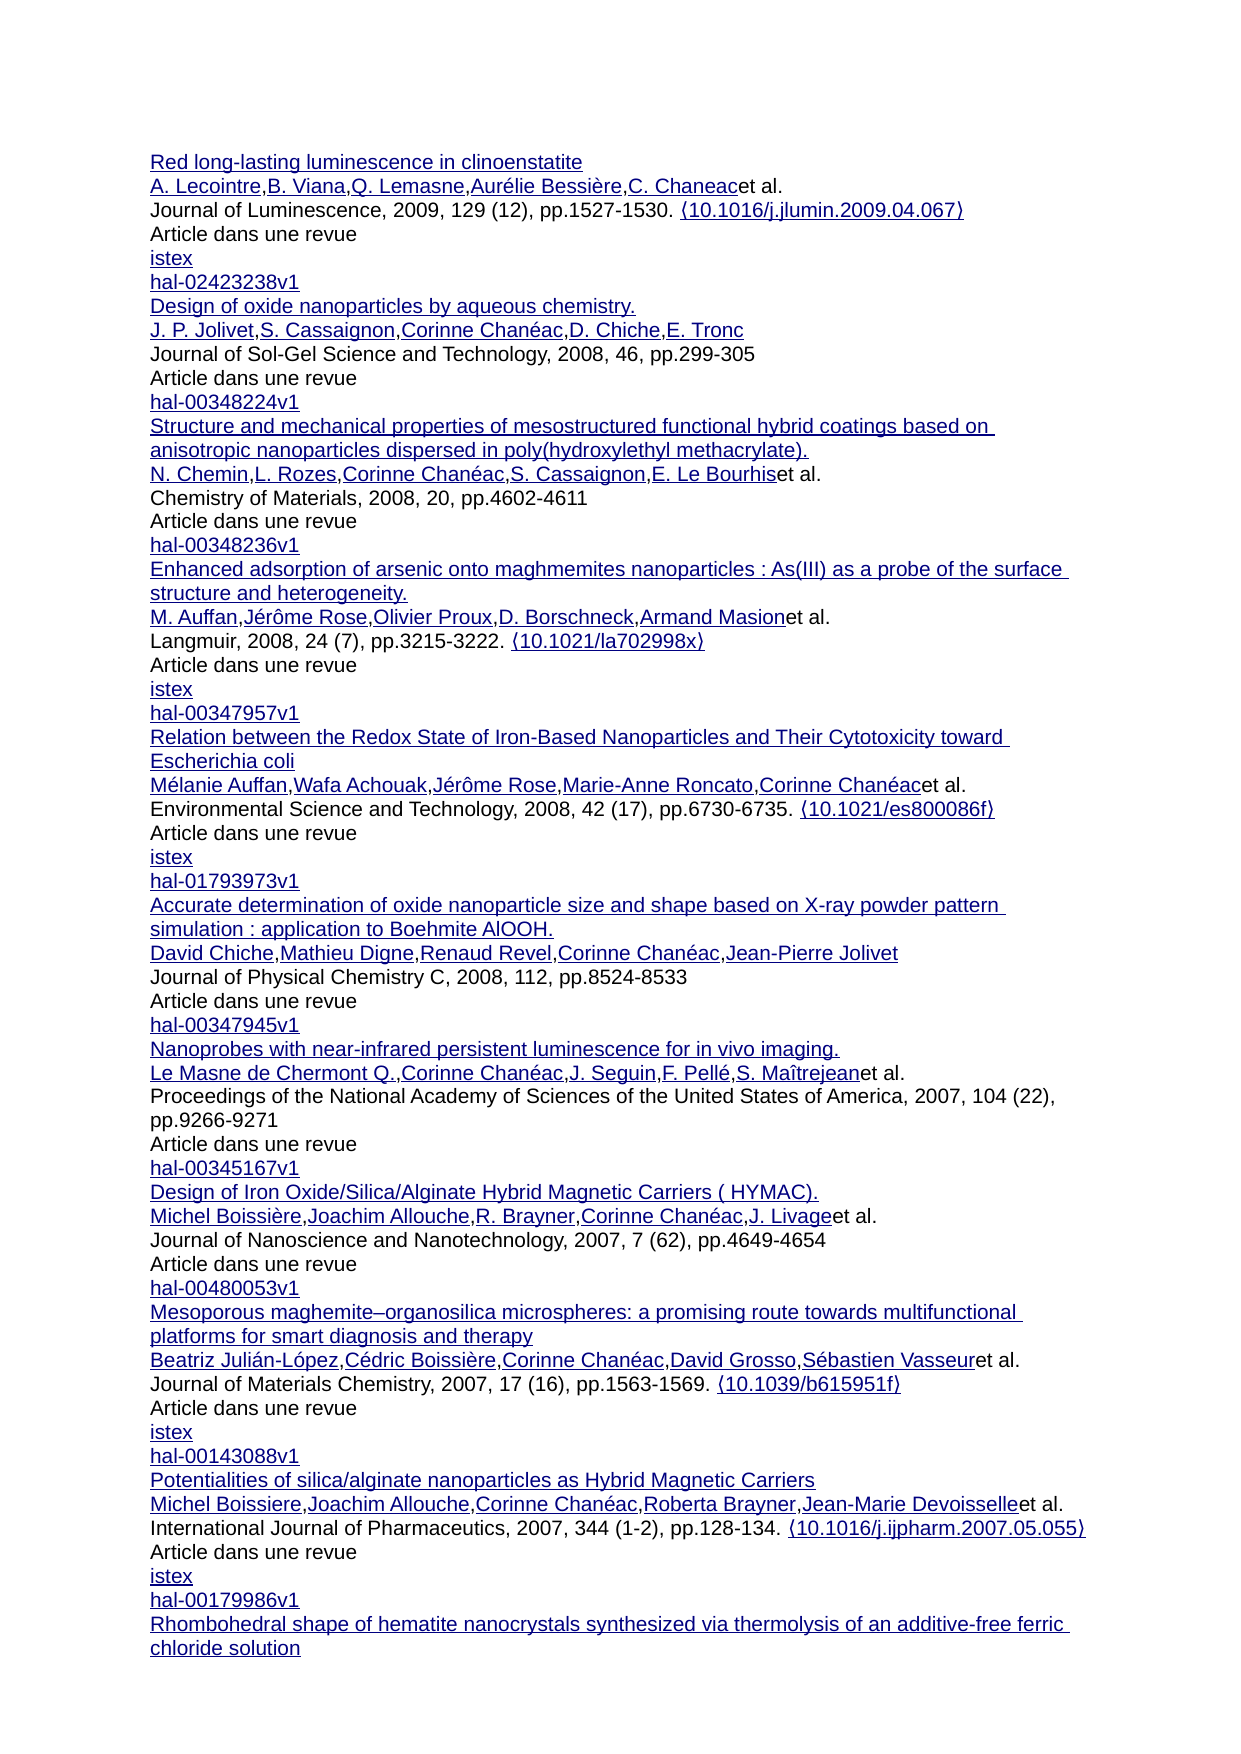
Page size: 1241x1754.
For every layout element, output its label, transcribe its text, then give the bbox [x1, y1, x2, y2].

table_cell Potentialities of silica/alginate nanoparticles as Hybrid Magnetic Carriers Michel Boissiere,Joachim Allouche,Corinne Chanéac,Roberta Brayner,Jean-Marie Devoisselleet al. International Journal of Pharmaceutics, 2007, 344 (1-2), pp.128-134. ⟨10.1016/j.ijpharm.2007.05.055⟩ Article dans une revue istex hal-00179986v1 [150, 1468, 1090, 1611]
table_cell Relation between the Redox State of Iron-Based Nanoparticles and Their Cytotoxicity toward Escherichia coli Mélanie Auffan,Wafa Achouak,Jérôme Rose,Marie-Anne Roncato,Corinne Chanéacet al. Environmental Science and Technology, 2008, 42 (17), pp.6730-6735. ⟨10.1021/es800086f⟩ Article dans une revue istex hal-01793973v1 [150, 725, 1090, 893]
table_cell Mesoporous maghemite–organosilica microspheres: a promising route towards multifunctional platforms for smart diagnosis and therapy Beatriz Julián-López,Cédric Boissière,Corinne Chanéac,David Grosso,Sébastien Vasseuret al. Journal of Materials Chemistry, 2007, 17 (16), pp.1563-1569. ⟨10.1039/b615951f⟩ Article dans une revue istex hal-00143088v1 [150, 1300, 1090, 1468]
table_cell Enhanced adsorption of arsenic onto maghmemites nanoparticles : As(III) as a probe of the surface structure and heterogeneity. M. Auffan,Jérôme Rose,Olivier Proux,D. Borschneck,Armand Masionet al. Langmuir, 2008, 24 (7), pp.3215-3222. ⟨10.1021/la702998x⟩ Article dans une revue istex hal-00347957v1 [150, 557, 1090, 725]
table_cell Design of Iron Oxide/Silica/Alginate Hybrid Magnetic Carriers ( HYMAC). Michel Boissière,Joachim Allouche,R. Brayner,Corinne Chanéac,J. Livageet al. Journal of Nanoscience and Nanotechnology, 2007, 7 (62), pp.4649-4654 Article dans une revue hal-00480053v1 [150, 1180, 1090, 1300]
table_cell Design of oxide nanoparticles by aqueous chemistry. J. P. Jolivet,S. Cassaignon,Corinne Chanéac,D. Chiche,E. Tronc Journal of Sol-Gel Science and Technology, 2008, 46, pp.299-305 Article dans une revue hal-00348224v1 [150, 294, 1090, 413]
table_cell Nanoprobes with near-infrared persistent luminescence for in vivo imaging. Le Masne de Chermont Q.,Corinne Chanéac,J. Seguin,F. Pellé,S. Maîtrejeanet al. Proceedings of the National Academy of Sciences of the United States of America, 2007, 104 (22), pp.9266-9271 Article dans une revue hal-00345167v1 [150, 1036, 1090, 1180]
table_cell Red long-lasting luminescence in clinoenstatite A. Lecointre,B. Viana,Q. Lemasne,Aurélie Bessière,C. Chaneacet al. Journal of Luminescence, 2009, 129 (12), pp.1527-1530. ⟨10.1016/j.jlumin.2009.04.067⟩ Article dans une revue istex hal-02423238v1 [150, 150, 1090, 294]
table_cell Rhombohedral shape of hematite nanocrystals synthesized via thermolysis of an additive-free ferric chloride solution [150, 1611, 1090, 1659]
table_cell Accurate determination of oxide nanoparticle size and shape based on X-ray powder pattern simulation : application to Boehmite AlOOH. David Chiche,Mathieu Digne,Renaud Revel,Corinne Chanéac,Jean-Pierre Jolivet Journal of Physical Chemistry C, 2008, 112, pp.8524-8533 Article dans une revue hal-00347945v1 [150, 893, 1090, 1036]
table_cell Structure and mechanical properties of mesostructured functional hybrid coatings based on anisotropic nanoparticles dispersed in poly(hydroxylethyl methacrylate). N. Chemin,L. Rozes,Corinne Chanéac,S. Cassaignon,E. Le Bourhiset al. Chemistry of Materials, 2008, 20, pp.4602-4611 Article dans une revue hal-00348236v1 [150, 414, 1090, 557]
